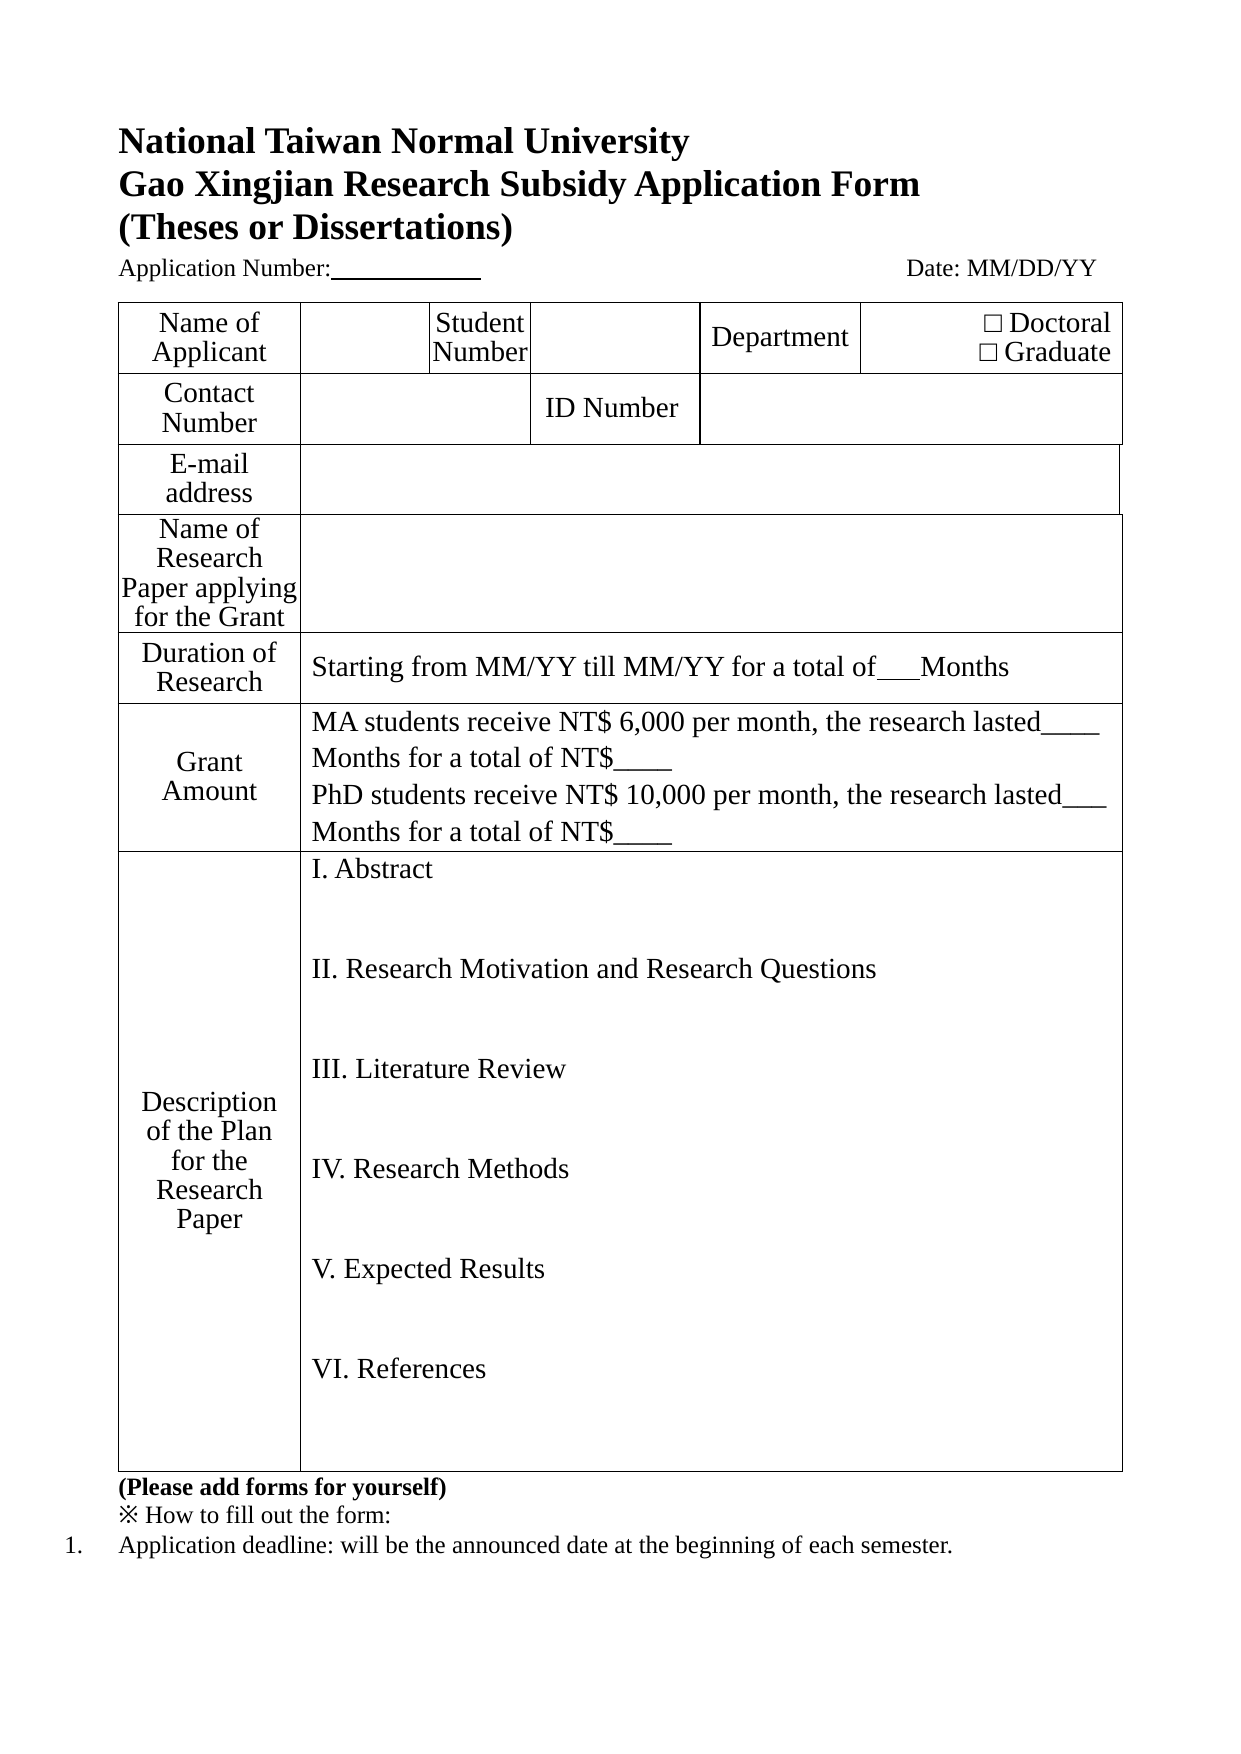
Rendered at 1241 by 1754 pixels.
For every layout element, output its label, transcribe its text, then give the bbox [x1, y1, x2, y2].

table_cell Duration of Research [119, 633, 300, 703]
table_cell Description of the Plan for the Research Paper [119, 852, 300, 1471]
table_cell Starting from MM/YY till MM/YY for a total of Months [301, 633, 1122, 703]
table_cell ID Number [531, 374, 699, 443]
table_header [301, 303, 429, 373]
table_cell [301, 374, 530, 443]
table_cell MA students receive NT$ 6,000 per month, the research lasted____ Months for a total of NT$____ PhD students receive NT$ 10,000 per month, the research lasted___ Months for a total of NT$____ [301, 704, 1122, 851]
table_header Student Number [430, 303, 530, 373]
table_cell [301, 445, 1119, 514]
text Gao Xingjian Research Subsidy Application Form [118, 161, 1122, 204]
text (Theses or Dissertations) [118, 204, 1122, 247]
text National Taiwan Normal University [118, 118, 1122, 161]
text ※ How to fill out the form: [118, 1501, 1122, 1530]
table_cell [701, 374, 1122, 443]
table_cell Name of Research Paper applying for the Grant [119, 515, 300, 632]
table_header [531, 303, 699, 373]
text Application Number: Date: MM/DD/YY [118, 247, 1122, 284]
text (Please add forms for yourself) [118, 1472, 1122, 1501]
table_cell I. Abstract II. Research Motivation and Research Questions III. Literature Review IV. Research Methods V. Expected Results VI. References [301, 852, 1122, 1471]
table_cell [301, 515, 1122, 632]
list Application deadline: will be the announced date at the beginning of each semester. [83, 1530, 1122, 1559]
table_header Name of Applicant [119, 303, 300, 373]
table_cell Grant Amount [119, 704, 300, 851]
table_cell Contact Number [119, 374, 300, 443]
table_header Department [701, 303, 860, 373]
table_cell E-mail address [119, 445, 300, 514]
table_header □ Doctoral □ Graduate [861, 303, 1122, 373]
